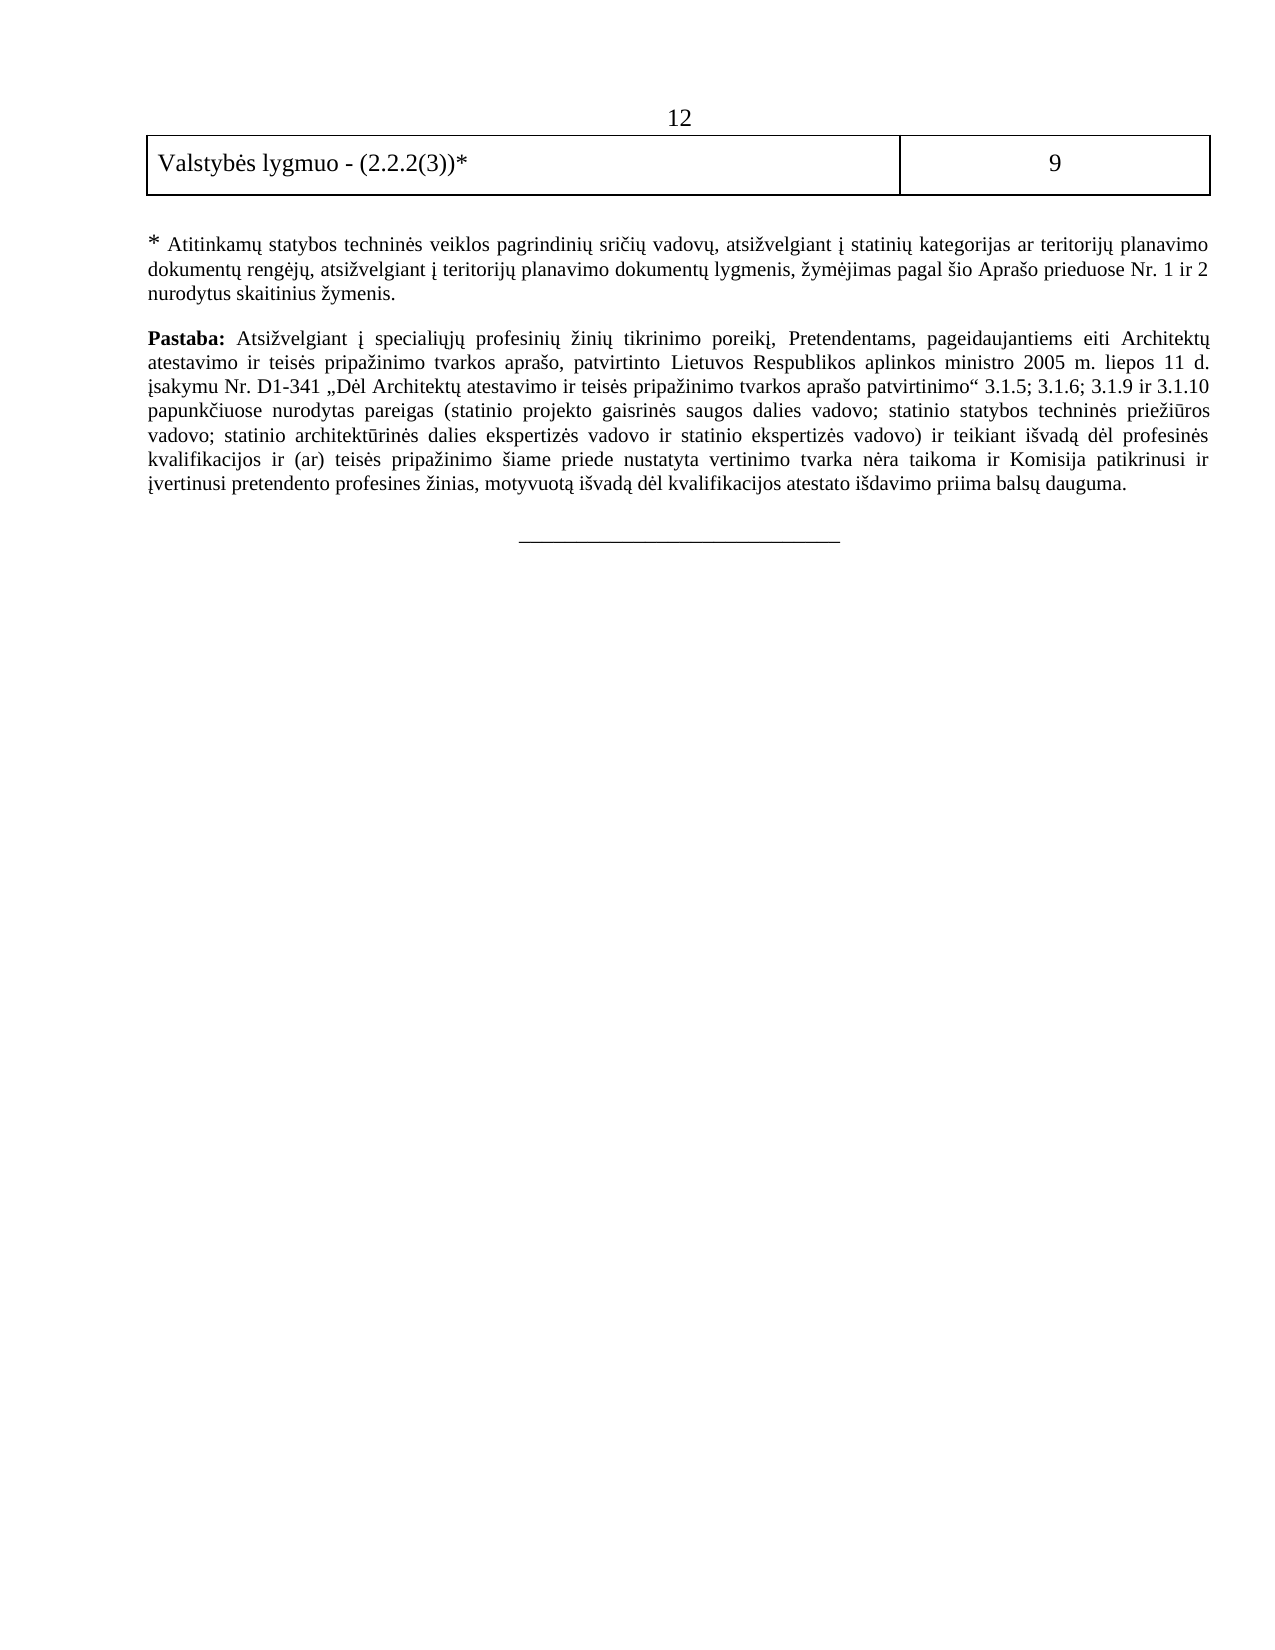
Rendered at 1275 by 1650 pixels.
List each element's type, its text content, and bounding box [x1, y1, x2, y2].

text ____________________________ [148, 519, 1211, 545]
table_cell Valstybės lygmuo - (2.2.2(3))* [148, 136, 899, 194]
text * Atitinkamų statybos techninės veiklos pagrindinių sričių vadovų, atsižvelgiant į statinių kategorijas ar teritorijų planavimo dokumentų rengėjų, atsižvelgiant į teritorijų planavimo dokumentų lygmenis, žymėjimas pagal šio Aprašo prieduose Nr. 1 ir 2 nurodytus skaitinius žymenis. [148, 228, 1211, 305]
table_cell 9 [901, 136, 1209, 194]
text Pastaba: Atsižvelgiant į specialiųjų profesinių žinių tikrinimo poreikį, Pretendentams, pageidaujantiems eiti Architektų atestavimo ir teisės pripažinimo tvarkos aprašo, patvirtinto Lietuvos Respublikos aplinkos ministro 2005 m. liepos 11 d. įsakymu Nr. D1-341 „Dėl Architektų atestavimo ir teisės pripažinimo tvarkos aprašo patvirtinimo“ 3.1.5; 3.1.6; 3.1.9 ir 3.1.10 papunkčiuose nurodytas pareigas (statinio projekto gaisrinės saugos dalies vadovo; statinio statybos techninės priežiūros vadovo; statinio architektūrinės dalies ekspertizės vadovo ir statinio ekspertizės vadovo) ir teikiant išvadą dėl profesinės kvalifikacijos ir (ar) teisės pripažinimo šiame priede nustatyta vertinimo tvarka nėra taikoma ir Komisija patikrinusi ir įvertinusi pretendento profesines žinias, motyvuotą išvadą dėl kvalifikacijos atestato išdavimo priima balsų dauguma. [148, 326, 1211, 495]
